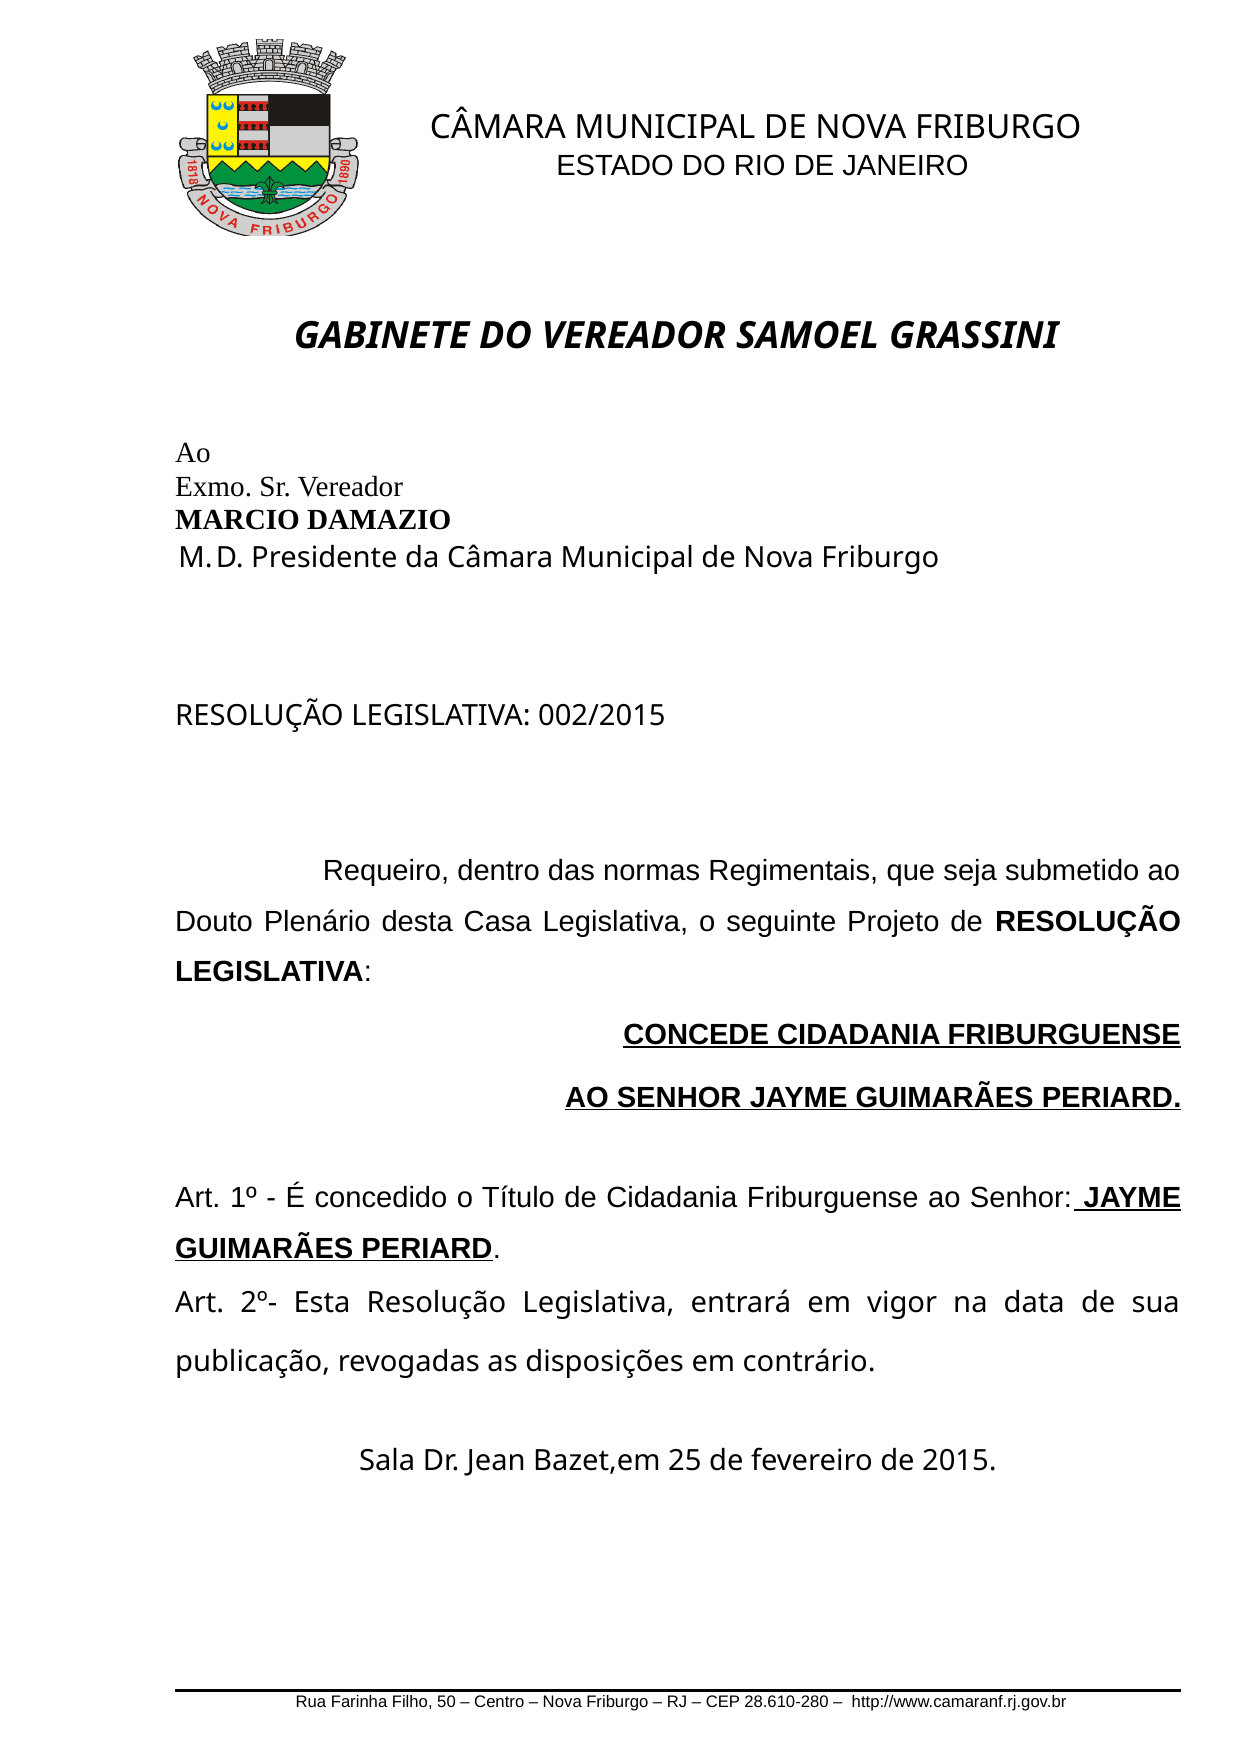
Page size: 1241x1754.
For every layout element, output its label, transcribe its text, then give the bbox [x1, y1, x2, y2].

text Requeiro, dentro das normas Regimentais, que seja submetido ao Douto Plenário desta Casa Legislativa, o seguinte Projeto de RESOLUÇÃO LEGISLATIVA: [175, 853, 1181, 988]
text RESOLUÇÃO LEGISLATIVA: 002/2015 [175, 695, 1181, 734]
text Exmo. Sr. Vereador [175, 469, 1181, 502]
text Art. 1º - É concedido o Título de Cidadania Friburguense ao Senhor: JAYME GUIMARÃES PERIARD. [175, 1180, 1181, 1264]
text CONCEDE CIDADANIA FRIBURGUENSE [175, 1017, 1181, 1050]
text Ao [175, 435, 1181, 469]
text Sala Dr. Jean Bazet,em 25 de fevereiro de 2015. [175, 1439, 1181, 1479]
text Art. 2º- Esta Resolução Legislativa, entrará em vigor na data de sua publicação, revogadas as disposições em contrário. [175, 1281, 1181, 1380]
list D. Presidente da Câmara Municipal de Nova Friburgo [178, 536, 1181, 576]
text AO SENHOR JAYME GUIMARÃES PERIARD. [175, 1080, 1181, 1113]
text GABINETE DO VEREADOR SAMOEL GRASSINI [175, 308, 1181, 359]
text MARCIO DAMAZIO [175, 502, 1181, 536]
